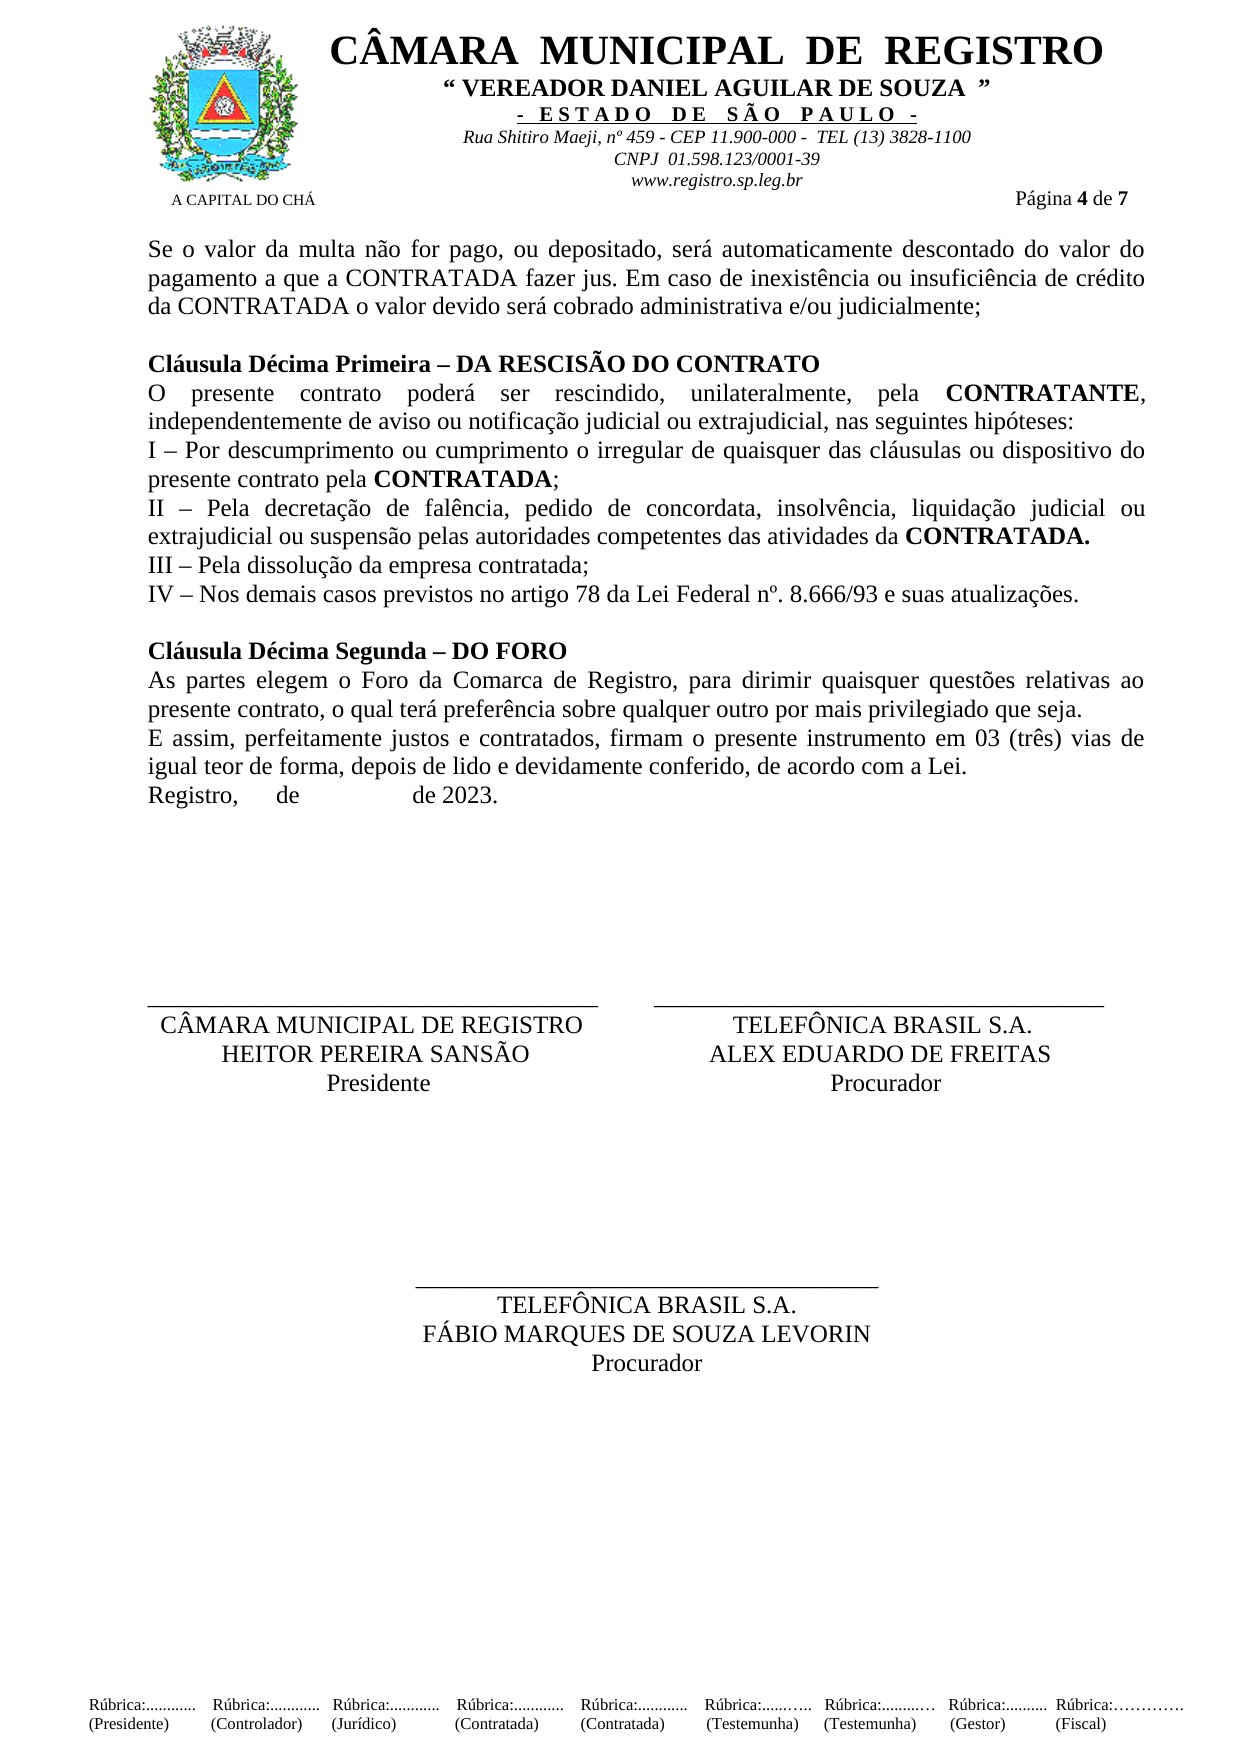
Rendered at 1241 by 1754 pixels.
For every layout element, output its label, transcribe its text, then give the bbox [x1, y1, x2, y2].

text Cláusula Décima Primeira – DA RESCISÃO DO CONTRATO [148, 349, 1146, 378]
text Se o valor da multa não for pago, ou depositado, será automaticamente descontado do valor do pagamento a que a CONTRATADA fazer jus. Em caso de inexistência ou insuficiência de crédito da CONTRATADA o valor devido será cobrado administrativa e/ou judicialmente; [148, 234, 1146, 320]
text E assim, perfeitamente justos e contratados, firmam o presente instrumento em 03 (três) vias de igual teor de forma, depois de lido e devidamente conferido, de acordo com a Lei. [148, 723, 1146, 780]
text _____________________________________ [148, 1262, 1146, 1290]
text As partes elegem o Foro da Comarca de Registro, para dirimir quaisquer questões relativas ao presente contrato, o qual terá preferência sobre qualquer outro por mais privilegiado que seja. [148, 665, 1146, 723]
text HEITOR PEREIRA SANSÃO ALEX EDUARDO DE FREITAS Presidente Procurador [221, 1039, 1146, 1096]
text TELEFÔNICA BRASIL S.A. [148, 1290, 1146, 1319]
text II – Pela decretação de falência, pedido de concordata, insolvência, liquidação judicial ou extrajudicial ou suspensão pelas autoridades competentes das atividades da CONTRATADA. [148, 493, 1146, 550]
text CÂMARA MUNICIPAL DE REGISTRO TELEFÔNICA BRASIL S.A. [148, 1010, 1146, 1039]
text Registro, de de 2023. [148, 780, 1146, 809]
text Procurador [148, 1348, 1146, 1377]
text Cláusula Décima Segunda – DO FORO [148, 636, 1146, 665]
text III – Pela dissolução da empresa contratada; [148, 550, 1146, 579]
text I – Por descumprimento ou cumprimento o irregular de quaisquer das cláusulas ou dispositivo do presente contrato pela CONTRATADA; [148, 435, 1146, 493]
text ____________________________________ ____________________________________ [148, 981, 1146, 1010]
text FÁBIO MARQUES DE SOUZA LEVORIN [148, 1319, 1146, 1348]
text IV – Nos demais casos previstos no artigo 78 da Lei Federal nº. 8.666/93 e suas atualizações. [148, 579, 1146, 608]
text O presente contrato poderá ser rescindido, unilateralmente, pela CONTRATANTE, independentemente de aviso ou notificação judicial ou extrajudicial, nas seguintes hipóteses: [148, 378, 1146, 435]
